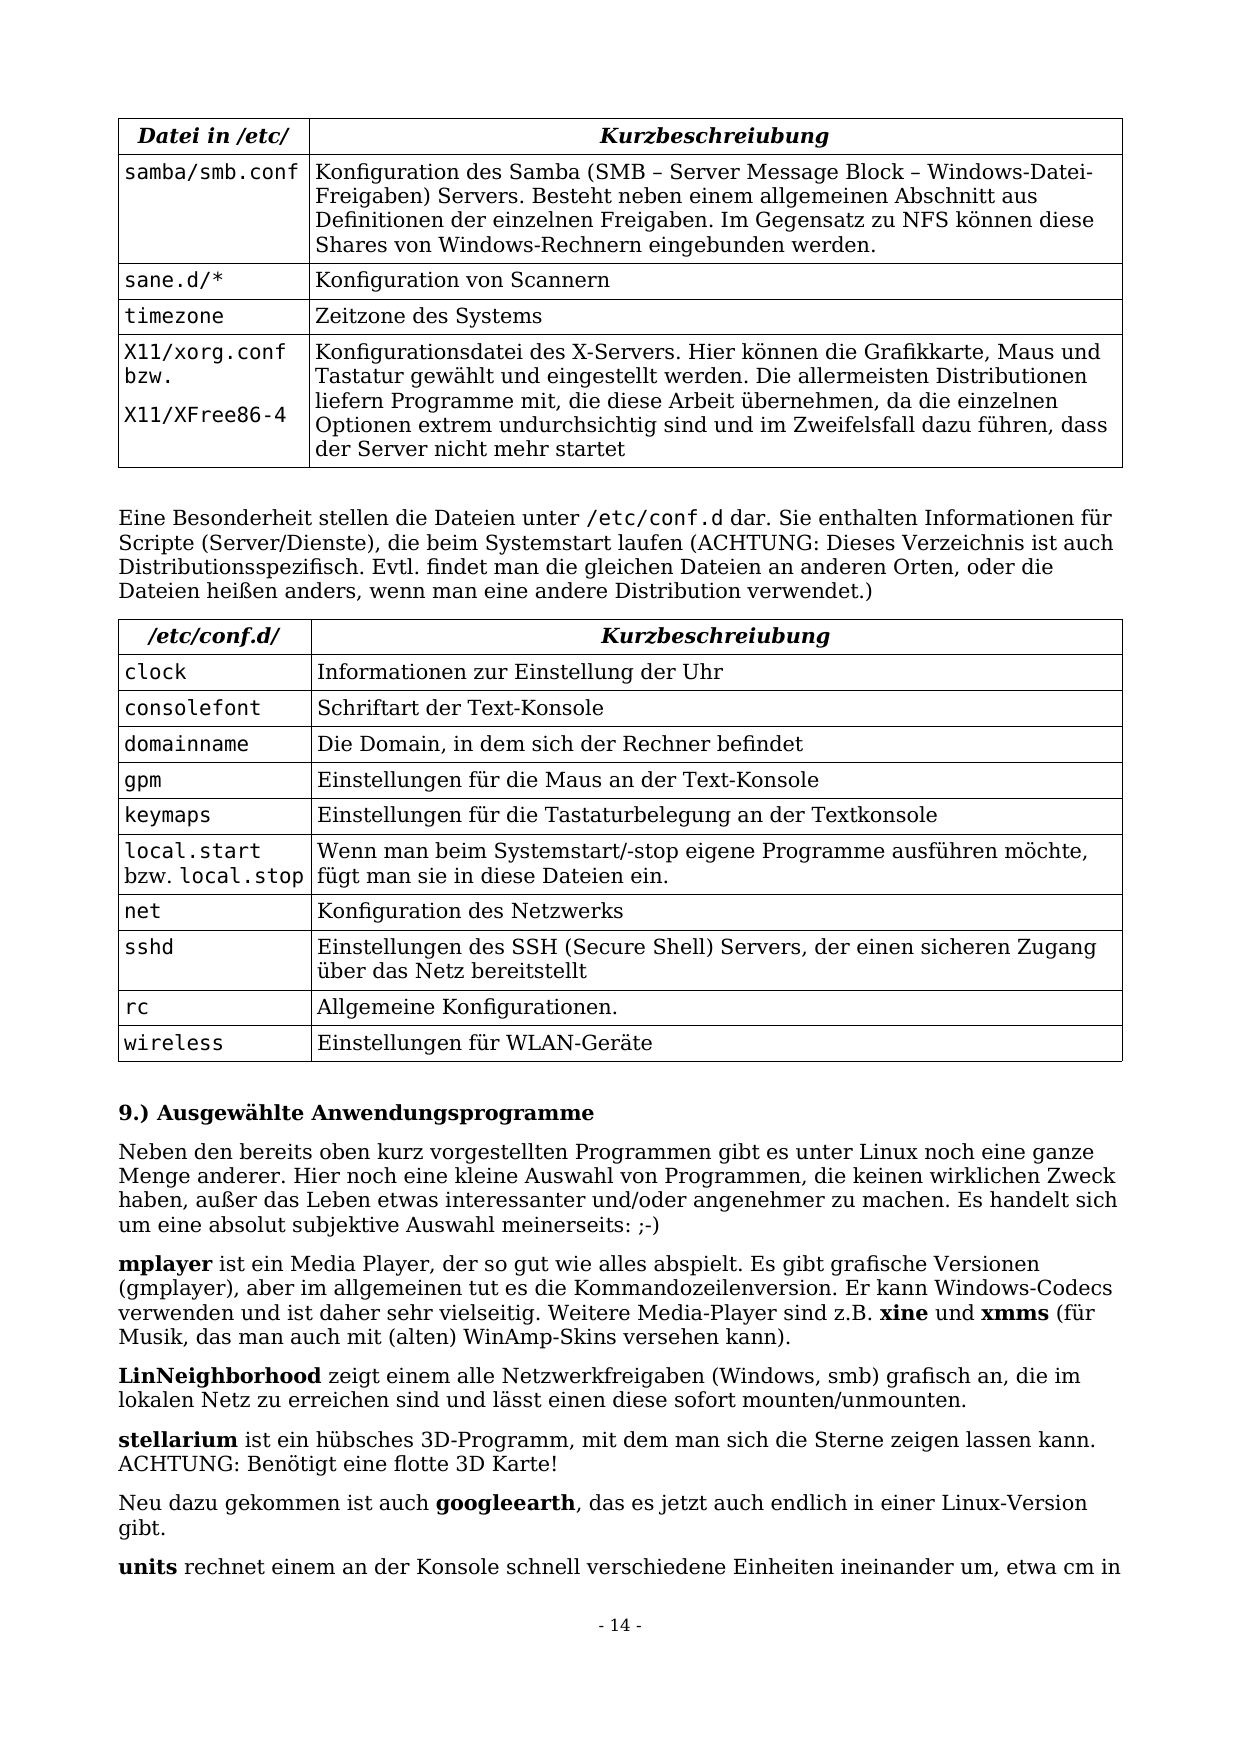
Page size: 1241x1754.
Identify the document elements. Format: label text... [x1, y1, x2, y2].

text Neu dazu gekommen ist auch googleearth, das es jetzt auch endlich in einer Linux-Version gibt. [118, 1491, 1122, 1540]
table_cell consolefont [119, 691, 311, 726]
table_header /etc/conf.d/ [119, 620, 311, 654]
table_cell sane.d/* [119, 264, 309, 299]
table_cell Einstellungen für WLAN-Geräte [312, 1026, 1122, 1061]
text mplayer ist ein Media Player, der so gut wie alles abspielt. Es gibt grafische Versionen (gmplayer), aber im allgemeinen tut es die Kommandozeilenversion. Er kann Windows-Codecs verwenden und ist daher sehr vielseitig. Weitere Media-Player sind z.B. xine und xmms (für Musik, das man auch mit (alten) WinAmp-Skins versehen kann). [118, 1252, 1122, 1349]
table_cell Allgemeine Konfigurationen. [312, 991, 1122, 1025]
text Neben den bereits oben kurz vorgestellten Programmen gibt es unter Linux noch eine ganze Menge anderer. Hier noch eine kleine Auswahl von Programmen, die keinen wirklichen Zweck haben, außer das Leben etwas interessanter und/oder angenehmer zu machen. Es handelt sich um eine absolut subjektive Auswahl meinerseits: ;-) [118, 1140, 1122, 1237]
table_cell Zeitzone des Systems [310, 300, 1122, 334]
table_cell Informationen zur Einstellung der Uhr [312, 655, 1122, 690]
table_cell Einstellungen des SSH (Secure Shell) Servers, der einen sicheren Zugang über das Netz bereitstellt [312, 931, 1122, 990]
table_cell local.start bzw. local.stop [119, 835, 311, 894]
table_cell net [119, 895, 311, 930]
text Eine Besonderheit stellen die Dateien unter /etc/conf.d dar. Sie enthalten Informationen für Scripte (Server/Dienste), die beim Systemstart laufen (ACHTUNG: Dieses Verzeichnis ist auch Distributionsspezifisch. Evtl. findet man die gleichen Dateien an anderen Orten, oder die Dateien heißen anders, wenn man eine andere Distribution verwendet.) [118, 507, 1122, 604]
table_cell gpm [119, 763, 311, 798]
table_cell domainname [119, 727, 311, 762]
text LinNeighborhood zeigt einem alle Netzwerkfreigaben (Windows, smb) grafisch an, die im lokalen Netz zu erreichen sind und lässt einen diese sofort mounten/unmounten. [118, 1364, 1122, 1413]
table_cell Schriftart der Text-Konsole [312, 691, 1122, 726]
table_cell X11/xorg.conf bzw. X11/XFree86-4 [119, 335, 309, 467]
list Ausgewählte Anwendungsprogramme [118, 1101, 1122, 1125]
table_header Datei in /etc/ [119, 119, 309, 154]
table_cell clock [119, 655, 311, 690]
table_cell wireless [119, 1026, 311, 1061]
table_cell Die Domain, in dem sich der Rechner befindet [312, 727, 1122, 762]
table_cell Konfigurationsdatei des X-Servers. Hier können die Grafikkarte, Maus und Tastatur gewählt und eingestellt werden. Die allermeisten Distributionen liefern Programme mit, die diese Arbeit übernehmen, da die einzelnen Optionen extrem undurchsichtig sind und im Zweifelsfall dazu führen, dass der Server nicht mehr startet [310, 335, 1122, 467]
table_cell keymaps [119, 799, 311, 834]
table_cell Konfiguration des Samba (SMB – Server Message Block – Windows-Datei-Freigaben) Servers. Besteht neben einem allgemeinen Abschnitt aus Definitionen der einzelnen Freigaben. Im Gegensatz zu NFS können diese Shares von Windows-Rechnern eingebunden werden. [310, 155, 1122, 263]
table_cell samba/smb.conf [119, 155, 309, 263]
text stellarium ist ein hübsches 3D-Programm, mit dem man sich die Sterne zeigen lassen kann. ACHTUNG: Benötigt eine flotte 3D Karte! [118, 1428, 1122, 1476]
table_cell rc [119, 991, 311, 1025]
table_header Kurzbeschreiubung [312, 620, 1122, 654]
table_header Kurzbeschreiubung [310, 119, 1122, 154]
table_cell sshd [119, 931, 311, 990]
table_cell Einstellungen für die Maus an der Text-Konsole [312, 763, 1122, 798]
table_cell Wenn man beim Systemstart/-stop eigene Programme ausführen möchte, fügt man sie in diese Dateien ein. [312, 835, 1122, 894]
table_cell Konfiguration des Netzwerks [312, 895, 1122, 930]
table_cell Konfiguration von Scannern [310, 264, 1122, 299]
table_cell timezone [119, 300, 309, 334]
table_cell Einstellungen für die Tastaturbelegung an der Textkonsole [312, 799, 1122, 834]
text units rechnet einem an der Konsole schnell verschiedene Einheiten ineinander um, etwa cm in [118, 1555, 1122, 1579]
